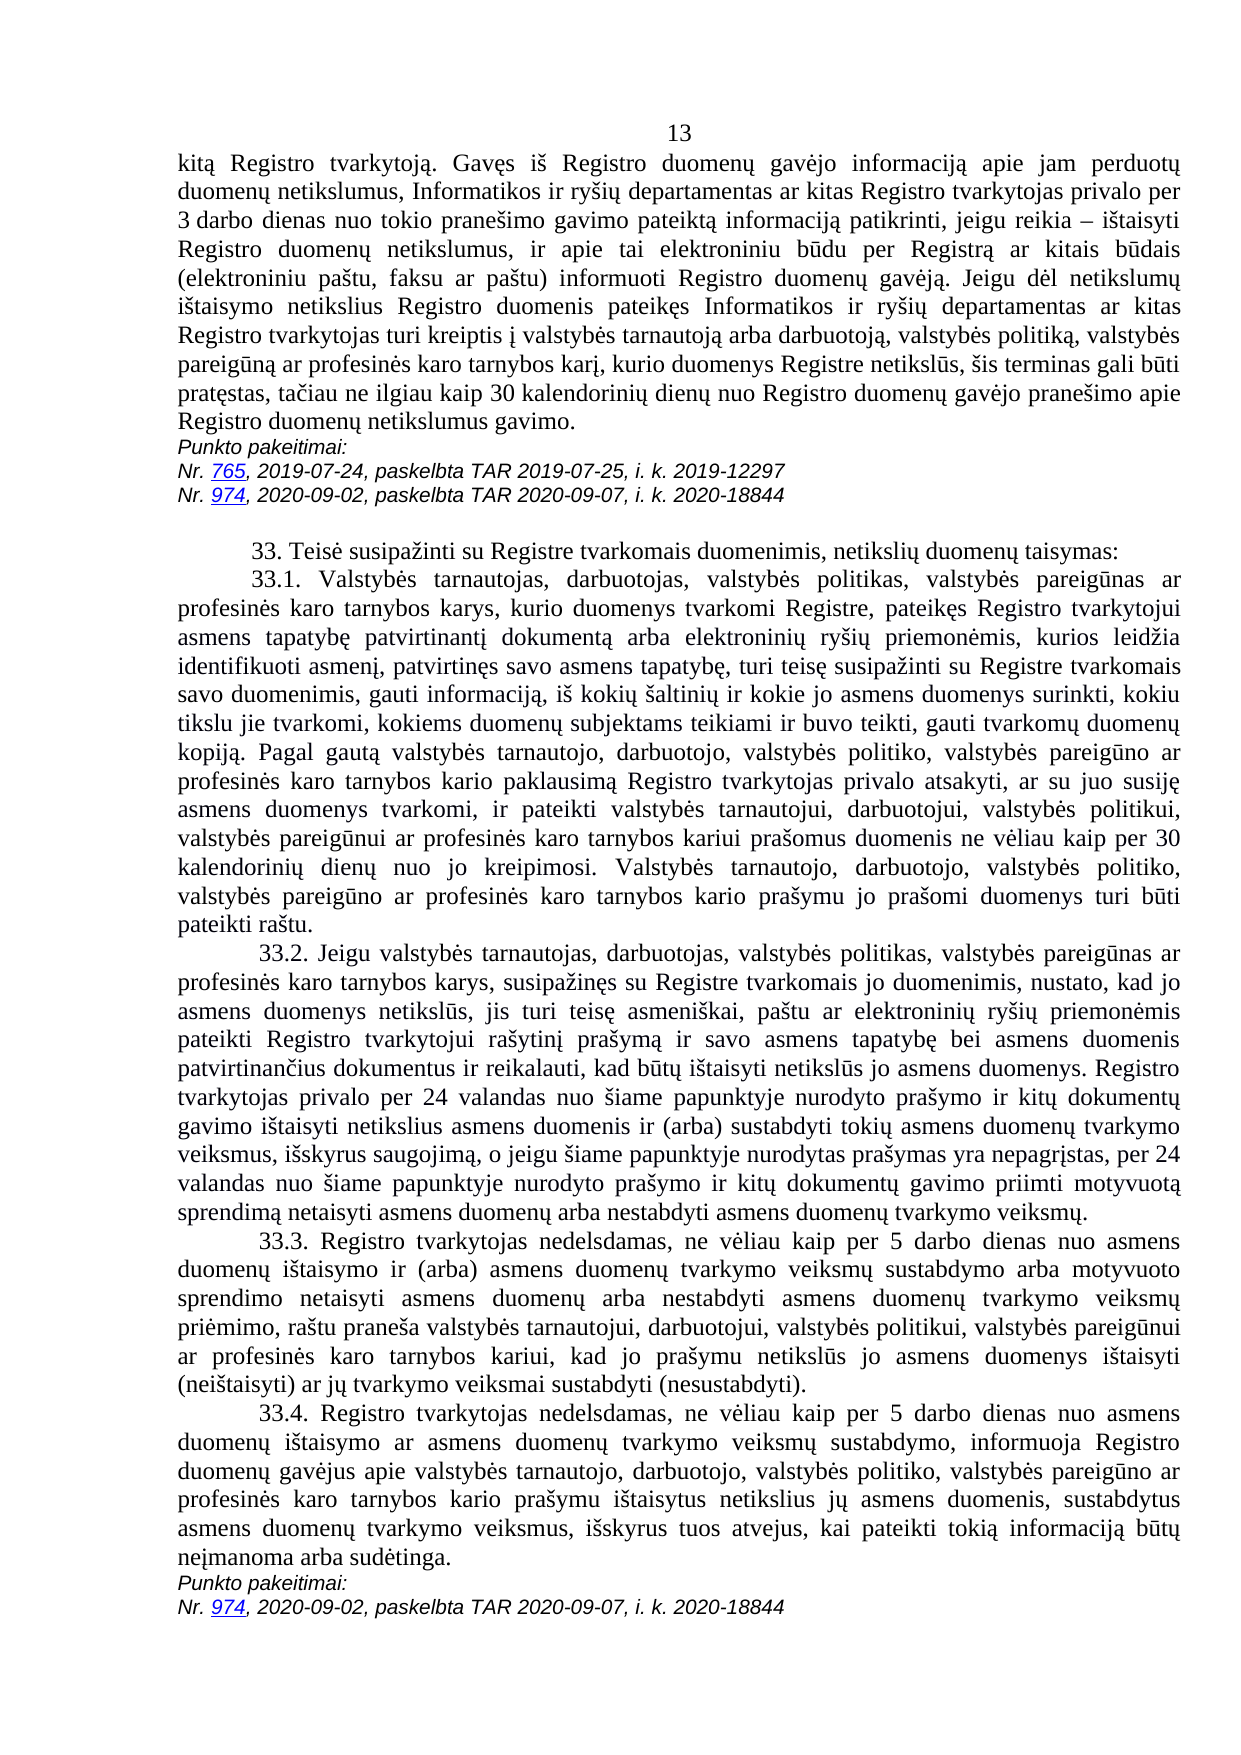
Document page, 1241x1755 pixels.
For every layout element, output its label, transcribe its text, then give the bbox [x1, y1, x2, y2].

text Nr. 974, 2020-09-02, paskelbta TAR 2020-09-07, i. k. 2020-18844 [177, 483, 1181, 507]
text 33.3. Registro tvarkytojas nedelsdamas, ne vėliau kaip per 5 darbo dienas nuo asmens duomenų ištaisymo ir (arba) asmens duomenų tvarkymo veiksmų sustabdymo arba motyvuoto sprendimo netaisyti asmens duomenų arba nestabdyti asmens duomenų tvarkymo veiksmų priėmimo, raštu praneša valstybės tarnautojui, darbuotojui, valstybės politikui, valstybės pareigūnui ar profesinės karo tarnybos kariui, kad jo prašymu netikslūs jo asmens duomenys ištaisyti (neištaisyti) ar jų tvarkymo veiksmai sustabdyti (nesustabdyti). [177, 1226, 1181, 1398]
text kitą Registro tvarkytoją. Gavęs iš Registro duomenų gavėjo informaciją apie jam perduotų duomenų netikslumus, Informatikos ir ryšių departamentas ar kitas Registro tvarkytojas privalo per 3 darbo dienas nuo tokio pranešimo gavimo pateiktą informaciją patikrinti, jeigu reikia – ištaisyti Registro duomenų netikslumus, ir apie tai elektroniniu būdu per Registrą ar kitais būdais (elektroniniu paštu, faksu ar paštu) informuoti Registro duomenų gavėją. Jeigu dėl netikslumų ištaisymo netikslius Registro duomenis pateikęs Informatikos ir ryšių departamentas ar kitas Registro tvarkytojas turi kreiptis į valstybės tarnautoją arba darbuotoją, valstybės politiką, valstybės pareigūną ar profesinės karo tarnybos karį, kurio duomenys Registre netikslūs, šis terminas gali būti pratęstas, tačiau ne ilgiau kaip 30 kalendorinių dienų nuo Registro duomenų gavėjo pranešimo apie Registro duomenų netikslumus gavimo. [177, 148, 1181, 435]
text Punkto pakeitimai: [177, 435, 1181, 459]
text 33.1. Valstybės tarnautojas, darbuotojas, valstybės politikas, valstybės pareigūnas ar profesinės karo tarnybos karys, kurio duomenys tvarkomi Registre, pateikęs Registro tvarkytojui asmens tapatybę patvirtinantį dokumentą arba elektroninių ryšių priemonėmis, kurios leidžia identifikuoti asmenį, patvirtinęs savo asmens tapatybę, turi teisę susipažinti su Registre tvarkomais savo duomenimis, gauti informaciją, iš kokių šaltinių ir kokie jo asmens duomenys surinkti, kokiu tikslu jie tvarkomi, kokiems duomenų subjektams teikiami ir buvo teikti, gauti tvarkomų duomenų kopiją. Pagal gautą valstybės tarnautojo, darbuotojo, valstybės politiko, valstybės pareigūno ar profesinės karo tarnybos kario paklausimą Registro tvarkytojas privalo atsakyti, ar su juo susiję asmens duomenys tvarkomi, ir pateikti valstybės tarnautojui, darbuotojui, valstybės politikui, valstybės pareigūnui ar profesinės karo tarnybos kariui prašomus duomenis ne vėliau kaip per 30 kalendorinių dienų nuo jo kreipimosi. Valstybės tarnautojo, darbuotojo, valstybės politiko, valstybės pareigūno ar profesinės karo tarnybos kario prašymu jo prašomi duomenys turi būti pateikti raštu. [177, 564, 1181, 938]
text 33.2. Jeigu valstybės tarnautojas, darbuotojas, valstybės politikas, valstybės pareigūnas ar profesinės karo tarnybos karys, susipažinęs su Registre tvarkomais jo duomenimis, nustato, kad jo asmens duomenys netikslūs, jis turi teisę asmeniškai, paštu ar elektroninių ryšių priemonėmis pateikti Registro tvarkytojui rašytinį prašymą ir savo asmens tapatybę bei asmens duomenis patvirtinančius dokumentus ir reikalauti, kad būtų ištaisyti netikslūs jo asmens duomenys. Registro tvarkytojas privalo per 24 valandas nuo šiame papunktyje nurodyto prašymo ir kitų dokumentų gavimo ištaisyti netikslius asmens duomenis ir (arba) sustabdyti tokių asmens duomenų tvarkymo veiksmus, išskyrus saugojimą, o jeigu šiame papunktyje nurodytas prašymas yra nepagrįstas, per 24 valandas nuo šiame papunktyje nurodyto prašymo ir kitų dokumentų gavimo priimti motyvuotą sprendimą netaisyti asmens duomenų arba nestabdyti asmens duomenų tvarkymo veiksmų. [177, 938, 1181, 1226]
text Nr. 974, 2020-09-02, paskelbta TAR 2020-09-07, i. k. 2020-18844 [177, 1595, 1181, 1619]
text Punkto pakeitimai: [177, 1571, 1181, 1595]
text 33.4. Registro tvarkytojas nedelsdamas, ne vėliau kaip per 5 darbo dienas nuo asmens duomenų ištaisymo ar asmens duomenų tvarkymo veiksmų sustabdymo, informuoja Registro duomenų gavėjus apie valstybės tarnautojo, darbuotojo, valstybės politiko, valstybės pareigūno ar profesinės karo tarnybos kario prašymu ištaisytus netikslius jų asmens duomenis, sustabdytus asmens duomenų tvarkymo veiksmus, išskyrus tuos atvejus, kai pateikti tokią informaciją būtų neįmanoma arba sudėtinga. [177, 1398, 1181, 1571]
text Nr. 765, 2019-07-24, paskelbta TAR 2019-07-25, i. k. 2019-12297 [177, 459, 1181, 483]
text 33. Teisė susipažinti su Registre tvarkomais duomenimis, netikslių duomenų taisymas: [177, 536, 1181, 564]
